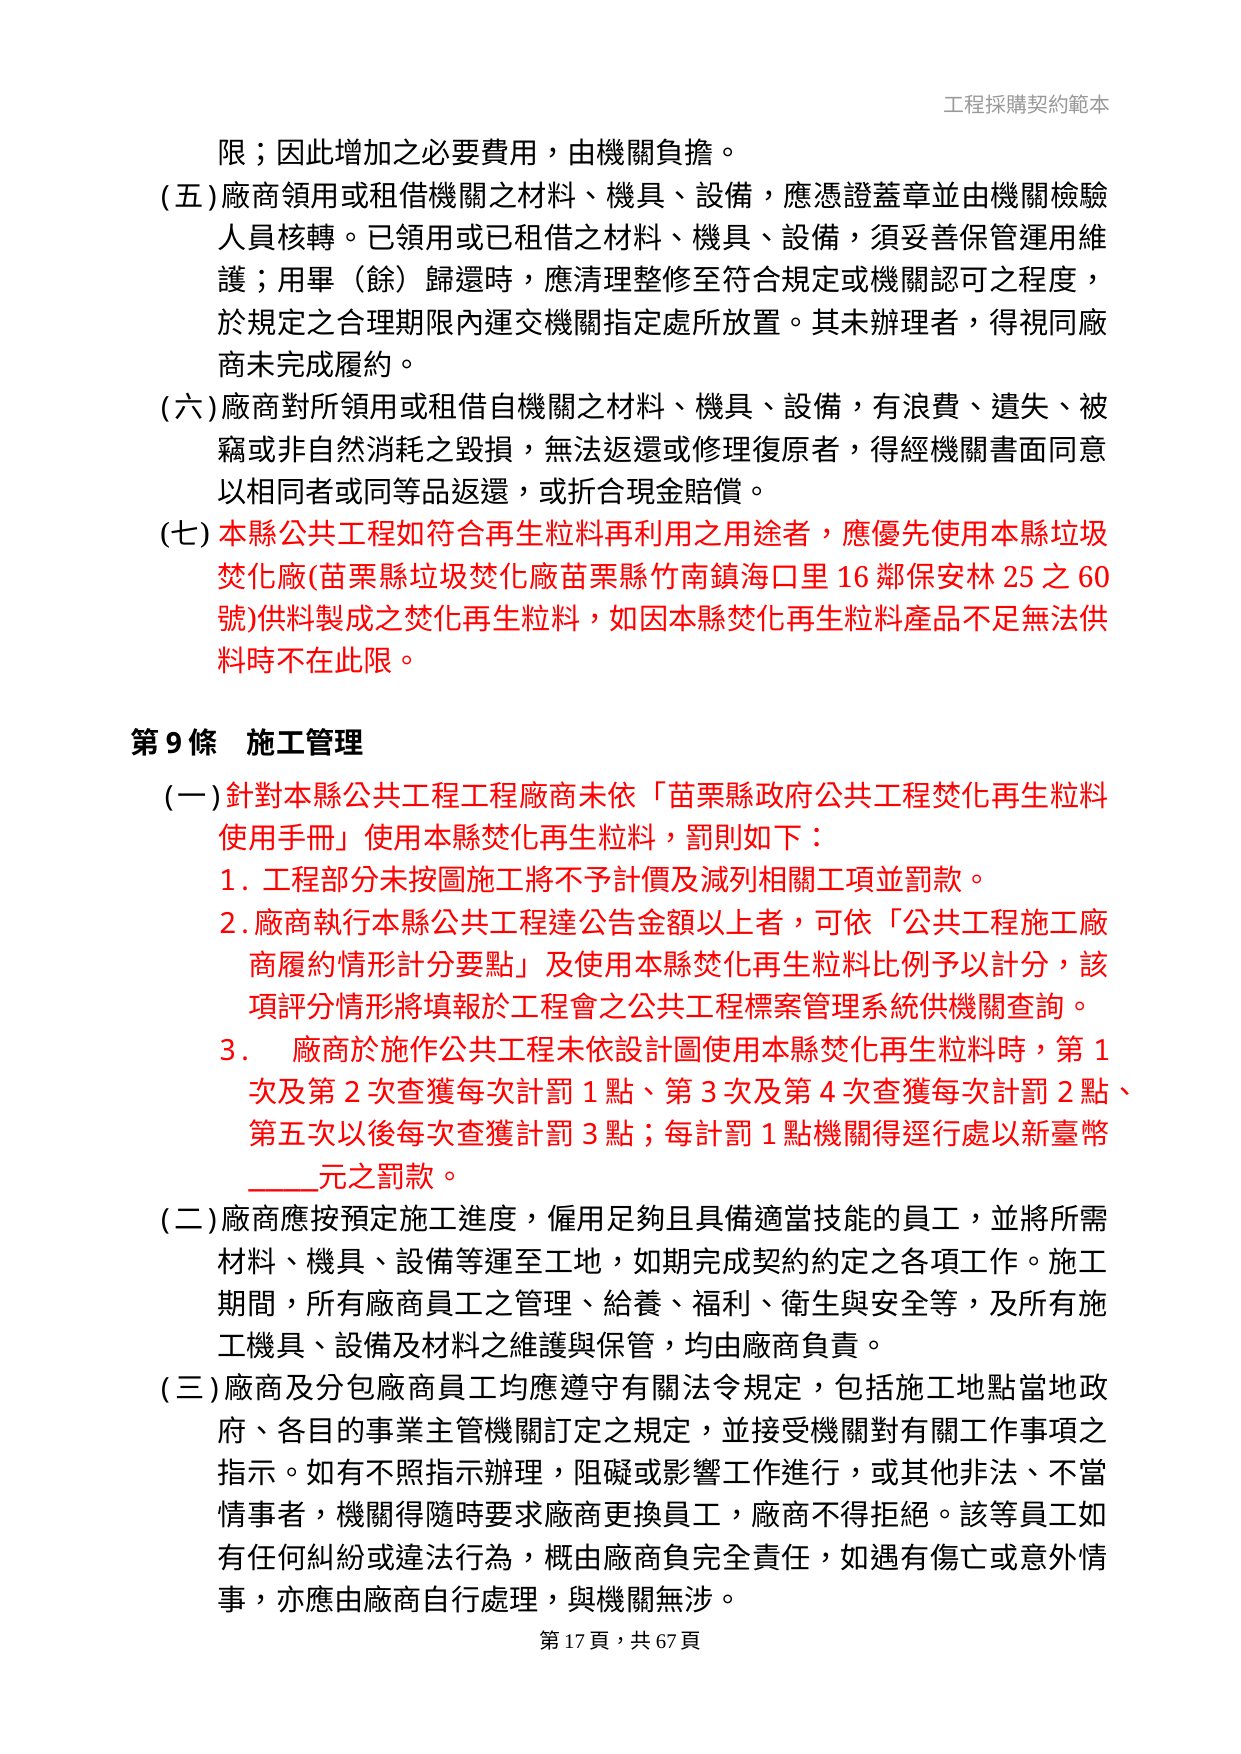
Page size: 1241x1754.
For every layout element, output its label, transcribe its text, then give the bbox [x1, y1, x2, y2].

text (六)廠商對所領用或租借自機關之材料、機具、設備，有浪費、遺失、被竊或非自然消耗之毀損，無法返還或修理復原者，得經機關書面同意以相同者或同等品返還，或折合現金賠償。 [156, 384, 1110, 511]
text (一)針對本縣公共工程工程廠商未依「苗栗縣政府公共工程焚化再生粒料使用手冊」使用本縣焚化再生粒料，罰則如下： [160, 772, 1110, 857]
text (五)廠商領用或租借機關之材料、機具、設備，應憑證蓋章並由機關檢驗人員核轉。已領用或已租借之材料、機具、設備，須妥善保管運用維護；用畢（餘）歸還時，應清理整修至符合規定或機關認可之程度，於規定之合理期限內運交機關指定處所放置。其未辦理者，得視同廠商未完成履約。 [156, 172, 1110, 384]
text 3. 廠商於施作公共工程未依設計圖使用本縣焚化再生粒料時，第1次及第2次查獲每次計罰1點、第3次及第4次查獲每次計罰2點、第五次以後每次查獲計罰3點；每計罰1點機關得逕行處以新臺幣____元之罰款。 [219, 1026, 1110, 1196]
text 第9條 施工管理 [130, 720, 1110, 762]
text (三)廠商及分包廠商員工均應遵守有關法令規定，包括施工地點當地政府、各目的事業主管機關訂定之規定，並接受機關對有關工作事項之指示。如有不照指示辦理，阻礙或影響工作進行，或其他非法、不當情事者，機關得隨時要求廠商更換員工，廠商不得拒絕。該等員工如有任何糾紛或違法行為，概由廠商負完全責任，如遇有傷亡或意外情事，亦應由廠商自行處理，與機關無涉。 [156, 1365, 1110, 1619]
text (七) 本縣公共工程如符合再生粒料再利用之用途者，應優先使用本縣垃圾焚化廠(苗栗縣垃圾焚化廠苗栗縣竹南鎮海口里16鄰保安林25之60號)供料製成之焚化再生粒料，如因本縣焚化再生粒料產品不足無法供料時不在此限。 [159, 511, 1110, 680]
text 限；因此增加之必要費用，由機關負擔。 [156, 130, 1110, 172]
text 1. 工程部分未按圖施工將不予計價及減列相關工項並罰款。 [218, 857, 1110, 899]
text (二)廠商應按預定施工進度，僱用足夠且具備適當技能的員工，並將所需材料、機具、設備等運至工地，如期完成契約約定之各項工作。施工期間，所有廠商員工之管理、給養、福利、衛生與安全等，及所有施工機具、設備及材料之維護與保管，均由廠商負責。 [156, 1196, 1110, 1365]
text 2.廠商執行本縣公共工程達公告金額以上者，可依「公共工程施工廠商履約情形計分要點」及使用本縣焚化再生粒料比例予以計分，該項評分情形將填報於工程會之公共工程標案管理系統供機關查詢。 [219, 899, 1110, 1026]
